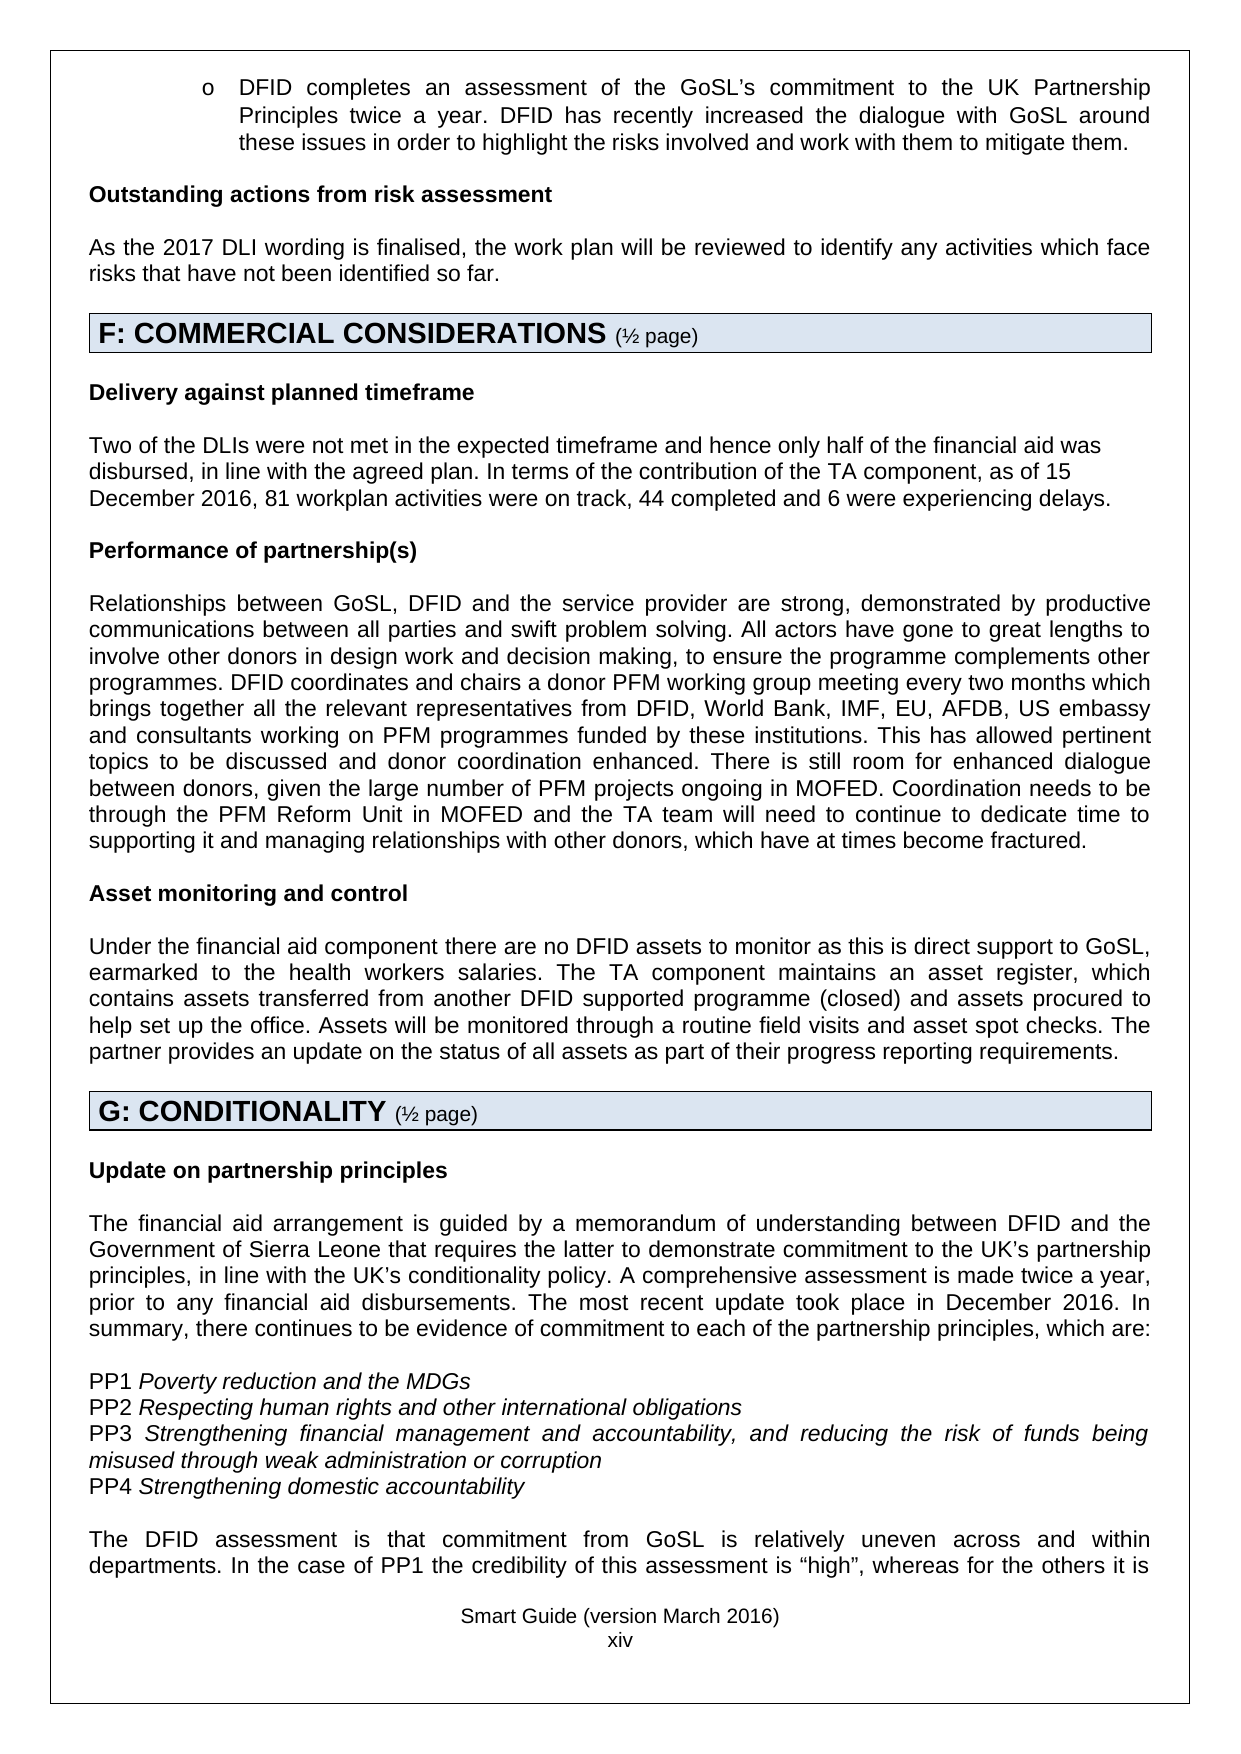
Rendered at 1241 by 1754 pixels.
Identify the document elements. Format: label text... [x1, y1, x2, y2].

text Two of the DLIs were not met in the expected timeframe and hence only half of the financial aid was disbursed, in line with the agreed plan. In terms of the contribution of the TA component, as of 15 December 2016, 81 workplan activities were on track, 44 completed and 6 were experiencing delays. [89, 432, 1152, 511]
text PP1 Poverty reduction and the MDGs [89, 1368, 1152, 1394]
text G: CONDITIONALITY (½ page) [90, 1092, 1151, 1129]
text Relationships between GoSL, DFID and the service provider are strong, demonstrated by productive communications between all parties and swift problem solving. All actors have gone to great lengths to involve other donors in design work and decision making, to ensure the programme complements other programmes. DFID coordinates and chairs a donor PFM working group meeting every two months which brings together all the relevant representatives from DFID, World Bank, IMF, EU, AFDB, US embassy and consultants working on PFM programmes funded by these institutions. This has allowed pertinent topics to be discussed and donor coordination enhanced. There is still room for enhanced dialogue between donors, given the large number of PFM projects ongoing in MOFED. Coordination needs to be through the PFM Reform Unit in MOFED and the TA team will need to continue to dedicate time to supporting it and managing relationships with other donors, which have at times become fractured. [89, 590, 1152, 853]
text The DFID assessment is that commitment from GoSL is relatively uneven across and within departments. In the case of PP1 the credibility of this assessment is “high”, whereas for the others it is [89, 1526, 1152, 1578]
list DFID completes an assessment of the GoSL’s commitment to the UK Partnership Principles twice a year. DFID has recently increased the dialogue with GoSL around these issues in order to highlight the risks involved and work with them to mitigate them. [201, 74, 1152, 155]
text Asset monitoring and control [89, 880, 1152, 906]
text As the 2017 DLI wording is finalised, the work plan will be reviewed to identify any activities which face risks that have not been identified so far. [89, 234, 1152, 287]
text F: COMMERCIAL CONSIDERATIONS (½ page) [90, 314, 1151, 352]
text Delivery against planned timeframe [89, 379, 1152, 406]
text Outstanding actions from risk assessment [89, 181, 1152, 208]
text PP2 Respecting human rights and other international obligations [89, 1394, 1152, 1420]
text PP3 Strengthening financial management and accountability, and reducing the risk of funds being misused through weak administration or corruption [89, 1420, 1152, 1473]
text Performance of partnership(s) [89, 537, 1152, 564]
text PP4 Strengthening domestic accountability [89, 1473, 1152, 1499]
text The financial aid arrangement is guided by a memorandum of understanding between DFID and the Government of Sierra Leone that requires the latter to demonstrate commitment to the UK’s partnership principles, in line with the UK’s conditionality policy. A comprehensive assessment is made twice a year, prior to any financial aid disbursements. The most recent update took place in December 2016. In summary, there continues to be evidence of commitment to each of the partnership principles, which are: [89, 1209, 1152, 1341]
text Under the financial aid component there are no DFID assets to monitor as this is direct support to GoSL, earmarked to the health workers salaries. The TA component maintains an asset register, which contains assets transferred from another DFID supported programme (closed) and assets procured to help set up the office. Assets will be monitored through a routine field visits and asset spot checks. The partner provides an update on the status of all assets as part of their progress reporting requirements. [89, 933, 1152, 1064]
text Update on partnership principles [89, 1157, 1152, 1183]
